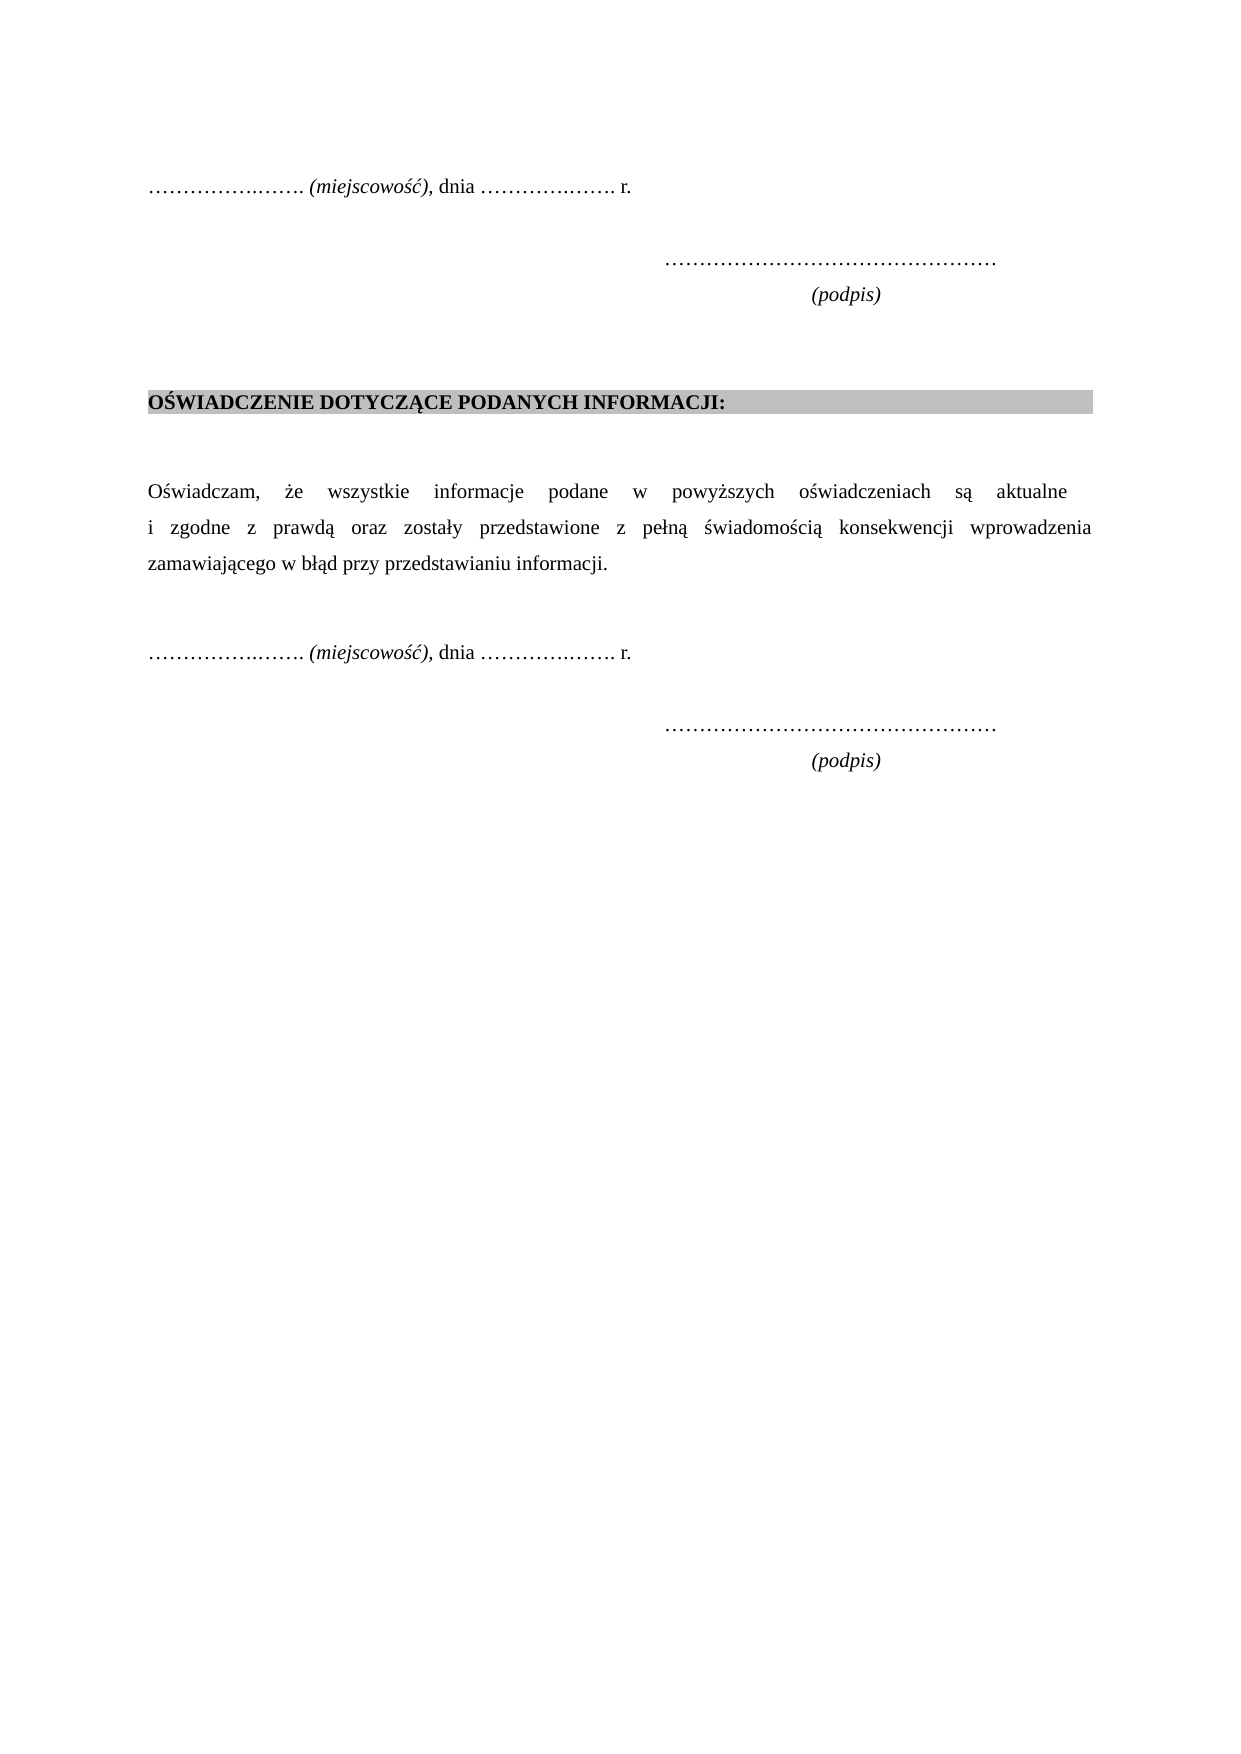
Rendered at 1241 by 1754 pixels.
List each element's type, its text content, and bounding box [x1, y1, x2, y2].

text OŚWIADCZENIE DOTYCZĄCE PODANYCH INFORMACJI: [148, 390, 1093, 414]
text (podpis) [738, 282, 1093, 306]
text …………….……. (miejscowość), dnia ………….……. r. [148, 640, 1093, 664]
text ………………………………………… [148, 246, 1093, 270]
text (podpis) [738, 748, 1093, 772]
text …………….……. (miejscowość), dnia ………….……. r. [148, 174, 1093, 198]
text ………………………………………… [148, 712, 1093, 736]
text Oświadczam, że wszystkie informacje podane w powyższych oświadczeniach są aktualne i zgodne z prawdą oraz zostały przedstawione z pełną świadomością konsekwencji wprowadzenia zamawiającego w błąd przy przedstawianiu informacji. [148, 479, 1093, 575]
